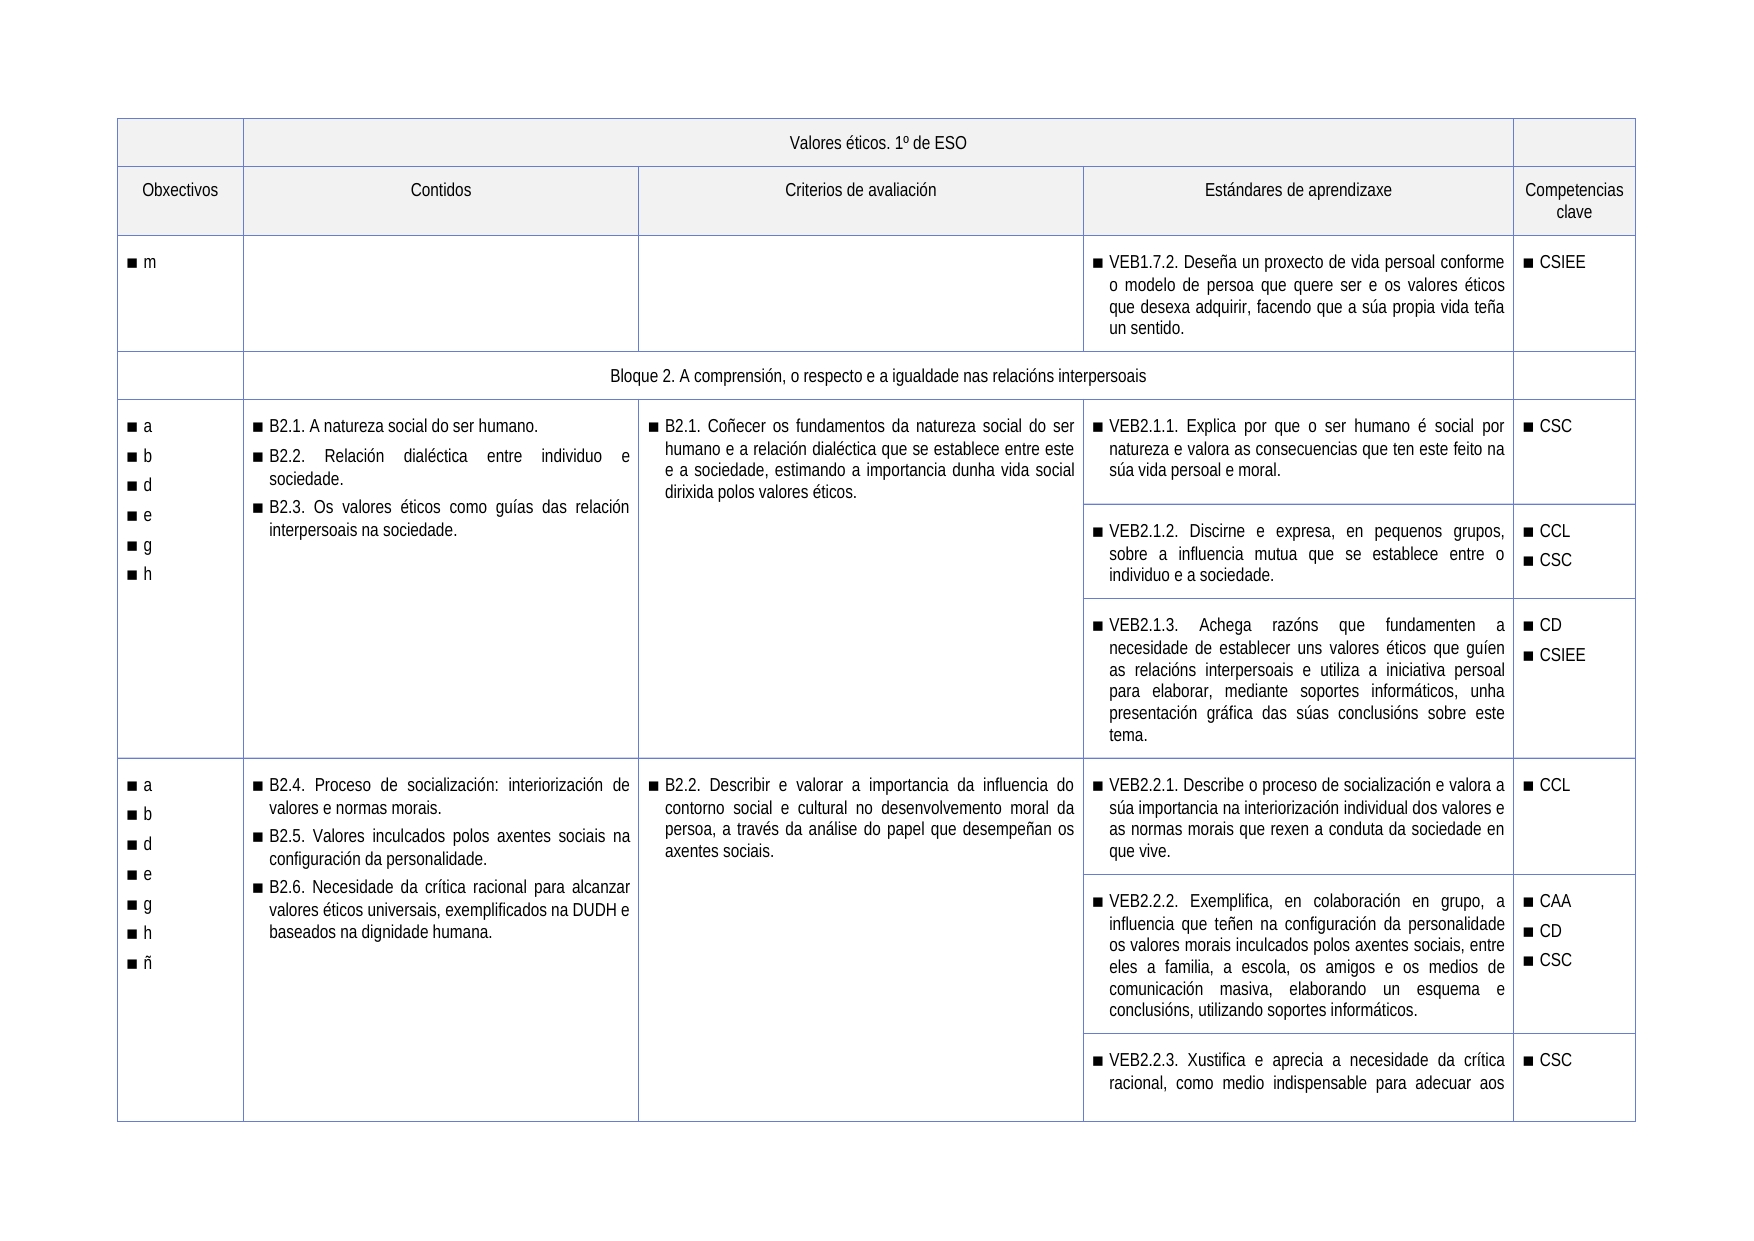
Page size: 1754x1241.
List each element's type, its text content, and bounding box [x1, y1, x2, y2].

table_cell VEB2.1.1. Explica por que o ser humano é social por natureza e valora as consecuencias que ten este feito na súa vida persoal e moral. [1084, 400, 1513, 503]
table_cell Obxectivos [118, 167, 243, 235]
table_cell B2.1. Coñecer os fundamentos da natureza social do ser humano e a relación dialéctica que se establece entre este e a sociedade, estimando a importancia dunha vida social dirixida polos valores éticos. [639, 400, 1083, 757]
table_cell CSC [1514, 1034, 1635, 1121]
table_cell Competencias clave [1514, 167, 1635, 235]
table_cell a b d e g h ñ [118, 759, 243, 1121]
table_cell VEB2.2.3. Xustifica e aprecia a necesidade da crítica racional, como medio indispensable para adecuar aos [1084, 1034, 1513, 1121]
table_cell B2.2. Describir e valorar a importancia da influencia do contorno social e cultural no desenvolvemento moral da persoa, a través da análise do papel que desempeñan os axentes sociais. [639, 759, 1083, 1121]
table_cell [639, 236, 1083, 351]
table_cell Bloque 2. A comprensión, o respecto e a igualdade nas relacións interpersoais [244, 352, 1513, 399]
table_header [1514, 119, 1635, 166]
table_cell CSC [1514, 400, 1635, 503]
table_cell [118, 352, 243, 399]
table_header [118, 119, 243, 166]
table_cell VEB2.1.3. Achega razóns que fundamenten a necesidade de establecer uns valores éticos que guíen as relacións interpersoais e utiliza a iniciativa persoal para elaborar, mediante soportes informáticos, unha presentación gráfica das súas conclusións sobre este tema. [1084, 599, 1513, 757]
table_cell Contidos [244, 167, 638, 235]
table_header Valores éticos. 1º de ESO [244, 119, 1513, 166]
table_cell Estándares de aprendizaxe [1084, 167, 1513, 235]
table_cell CCL [1514, 759, 1635, 874]
table_cell CCL CSC [1514, 505, 1635, 598]
table_cell CD CSIEE [1514, 599, 1635, 757]
table_cell CAA CD CSC [1514, 875, 1635, 1033]
table_cell a d g m [118, 236, 243, 351]
table_cell CSIEE [1514, 236, 1635, 351]
table_cell [244, 236, 638, 351]
table_cell VEB1.7.2. Deseña un proxecto de vida persoal conforme o modelo de persoa que quere ser e os valores éticos que desexa adquirir, facendo que a súa propia vida teña un sentido. [1084, 236, 1513, 351]
table_cell B2.1. A natureza social do ser humano. B2.2. Relación dialéctica entre individuo e sociedade. B2.3. Os valores éticos como guías das relación interpersoais na sociedade. [244, 400, 638, 757]
table_cell a b d e g h [118, 400, 243, 757]
table_cell [1514, 352, 1635, 399]
table_cell B2.4. Proceso de socialización: interiorización de valores e normas morais. B2.5. Valores inculcados polos axentes sociais na configuración da personalidade. B2.6. Necesidade da crítica racional para alcanzar valores éticos universais, exemplificados na DUDH e baseados na dignidade humana. [244, 759, 638, 1121]
table_cell VEB2.2.1. Describe o proceso de socialización e valora a súa importancia na interiorización individual dos valores e as normas morais que rexen a conduta da sociedade en que vive. [1084, 759, 1513, 874]
table_cell VEB2.1.2. Discirne e expresa, en pequenos grupos, sobre a influencia mutua que se establece entre o individuo e a sociedade. [1084, 505, 1513, 598]
table_cell Criterios de avaliación [639, 167, 1083, 235]
table_cell VEB2.2.2. Exemplifica, en colaboración en grupo, a influencia que teñen na configuración da personalidade os valores morais inculcados polos axentes sociais, entre eles a familia, a escola, os amigos e os medios de comunicación masiva, elaborando un esquema e conclusións, utilizando soportes informáticos. [1084, 875, 1513, 1033]
